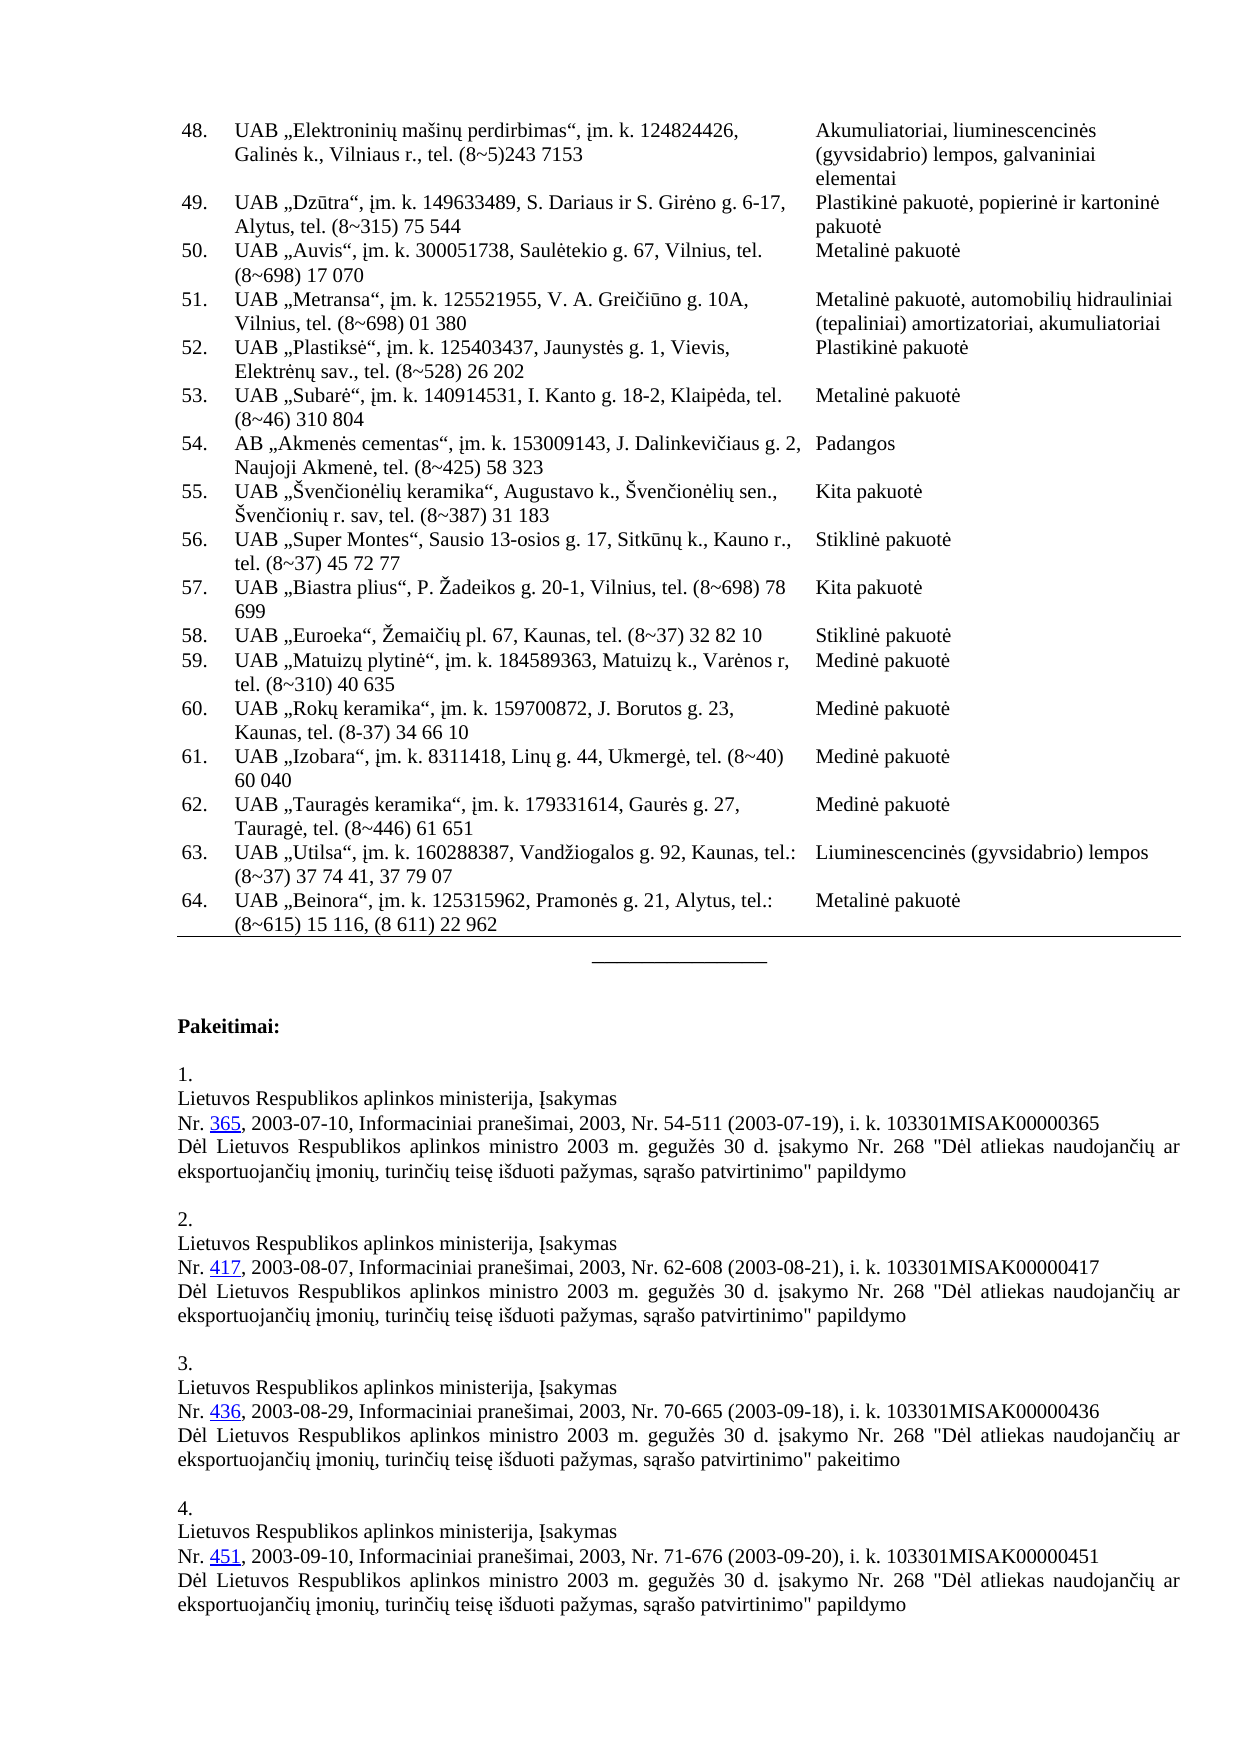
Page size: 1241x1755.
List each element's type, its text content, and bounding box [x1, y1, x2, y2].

text 3. [177, 1351, 1181, 1375]
table_cell 62. [177, 792, 230, 840]
table_cell UAB „Utilsa“, įm. k. 160288387, Vandžiogalos g. 92, Kaunas, tel.: (8~37) 37 74 41, 37 79 07 [230, 840, 811, 888]
text 2. [177, 1207, 1181, 1231]
text Lietuvos Respublikos aplinkos ministerija, Įsakymas [177, 1519, 1181, 1543]
table_cell Metalinė pakuotė [811, 888, 1181, 936]
table_cell UAB „Auvis“, įm. k. 300051738, Saulėtekio g. 67, Vilnius, tel. (8~698) 17 070 [230, 239, 811, 287]
table_cell UAB „Dzūtra“, įm. k. 149633489, S. Dariaus ir S. Girėno g. 6-17, Alytus, tel. (8~315) 75 544 [230, 190, 811, 238]
text Nr. 451, 2003-09-10, Informaciniai pranešimai, 2003, Nr. 71-676 (2003-09-20), i. k. 103301MISAK00000451 [177, 1543, 1181, 1568]
table_cell Medinė pakuotė [811, 744, 1181, 792]
table_cell UAB „Euroeka“, Žemaičių pl. 67, Kaunas, tel. (8~37) 32 82 10 [230, 624, 811, 647]
table_cell Liuminescencinės (gyvsidabrio) lempos [811, 840, 1181, 888]
table_cell Metalinė pakuotė [811, 239, 1181, 287]
table_cell 49. [177, 190, 230, 238]
table_cell UAB „Beinora“, įm. k. 125315962, Pramonės g. 21, Alytus, tel.: (8~615) 15 116, (8 611) 22 962 [230, 888, 811, 936]
table_cell AB „Akmenės cementas“, įm. k. 153009143, J. Dalinkevičiaus g. 2, Naujoji Akmenė, tel. (8~425) 58 323 [230, 431, 811, 479]
table_cell Medinė pakuotė [811, 792, 1181, 840]
table_cell 63. [177, 840, 230, 888]
table_cell Metalinė pakuotė [811, 383, 1181, 431]
table_cell UAB „Plastiksė“, įm. k. 125403437, Jaunystės g. 1, Vievis, Elektrėnų sav., tel. (8~528) 26 202 [230, 335, 811, 383]
table_cell 52. [177, 335, 230, 383]
table_cell 53. [177, 383, 230, 431]
table_cell Medinė pakuotė [811, 648, 1181, 696]
table_cell 57. [177, 575, 230, 623]
table_cell UAB „Izobara“, įm. k. 8311418, Linų g. 44, Ukmergė, tel. (8~40) 60 040 [230, 744, 811, 792]
table_cell 61. [177, 744, 230, 792]
text Dėl Lietuvos Respublikos aplinkos ministro 2003 m. gegužės 30 d. įsakymo Nr. 268 "Dėl atliekas naudojančių ar eksportuojančių įmonių, turinčių teisę išduoti pažymas, sąrašo patvirtinimo" papildymo [177, 1568, 1181, 1616]
table_cell 59. [177, 648, 230, 696]
table_cell UAB „Biastra plius“, P. Žadeikos g. 20-1, Vilnius, tel. (8~698) 78 699 [230, 575, 811, 623]
text Lietuvos Respublikos aplinkos ministerija, Įsakymas [177, 1375, 1181, 1399]
table_cell UAB „Subarė“, įm. k. 140914531, I. Kanto g. 18-2, Klaipėda, tel. (8~46) 310 804 [230, 383, 811, 431]
text Nr. 365, 2003-07-10, Informaciniai pranešimai, 2003, Nr. 54-511 (2003-07-19), i. k. 103301MISAK00000365 [177, 1110, 1181, 1134]
table_cell 55. [177, 479, 230, 527]
text Pakeitimai: [177, 1014, 1181, 1038]
text Dėl Lietuvos Respublikos aplinkos ministro 2003 m. gegužės 30 d. įsakymo Nr. 268 "Dėl atliekas naudojančių ar eksportuojančių įmonių, turinčių teisę išduoti pažymas, sąrašo patvirtinimo" papildymo [177, 1279, 1181, 1327]
text Nr. 436, 2003-08-29, Informaciniai pranešimai, 2003, Nr. 70-665 (2003-09-18), i. k. 103301MISAK00000436 [177, 1399, 1181, 1423]
text Dėl Lietuvos Respublikos aplinkos ministro 2003 m. gegužės 30 d. įsakymo Nr. 268 "Dėl atliekas naudojančių ar eksportuojančių įmonių, turinčių teisę išduoti pažymas, sąrašo patvirtinimo" pakeitimo [177, 1423, 1181, 1471]
text ______________ [177, 937, 1181, 966]
table_cell 50. [177, 239, 230, 287]
text Lietuvos Respublikos aplinkos ministerija, Įsakymas [177, 1231, 1181, 1255]
table_cell Medinė pakuotė [811, 696, 1181, 744]
table_cell 54. [177, 431, 230, 479]
table_cell UAB „Metransa“, įm. k. 125521955, V. A. Greičiūno g. 10A, Vilnius, tel. (8~698) 01 380 [230, 287, 811, 335]
table_cell Padangos [811, 431, 1181, 479]
table_cell UAB „Super Montes“, Sausio 13-osios g. 17, Sitkūnų k., Kauno r., tel. (8~37) 45 72 77 [230, 527, 811, 575]
table_cell Plastikinė pakuotė, popierinė ir kartoninė pakuotė [811, 190, 1181, 238]
table_cell 58. [177, 624, 230, 647]
table_cell UAB „Matuizų plytinė“, įm. k. 184589363, Matuizų k., Varėnos r, tel. (8~310) 40 635 [230, 648, 811, 696]
table_cell Kita pakuotė [811, 479, 1181, 527]
table_cell UAB „Tauragės keramika“, įm. k. 179331614, Gaurės g. 27, Tauragė, tel. (8~446) 61 651 [230, 792, 811, 840]
table_cell 56. [177, 527, 230, 575]
table_cell Akumuliatoriai, liuminescencinės (gyvsidabrio) lempos, galvaniniai elementai [811, 118, 1181, 190]
table_cell UAB „Rokų keramika“, įm. k. 159700872, J. Borutos g. 23, Kaunas, tel. (8-37) 34 66 10 [230, 696, 811, 744]
table_cell Stiklinė pakuotė [811, 527, 1181, 575]
text 1. [177, 1062, 1181, 1086]
table_cell 64. [177, 888, 230, 936]
table_cell UAB „Elektroninių mašinų perdirbimas“, įm. k. 124824426, Galinės k., Vilniaus r., tel. (8~5)243 7153 [230, 118, 811, 190]
table_cell 51. [177, 287, 230, 335]
table_cell Plastikinė pakuotė [811, 335, 1181, 383]
text Lietuvos Respublikos aplinkos ministerija, Įsakymas [177, 1086, 1181, 1110]
text Dėl Lietuvos Respublikos aplinkos ministro 2003 m. gegužės 30 d. įsakymo Nr. 268 "Dėl atliekas naudojančių ar eksportuojančių įmonių, turinčių teisę išduoti pažymas, sąrašo patvirtinimo" papildymo [177, 1134, 1181, 1183]
table_cell Stiklinė pakuotė [811, 624, 1181, 647]
table_cell Metalinė pakuotė, automobilių hidrauliniai (tepaliniai) amortizatoriai, akumuliatoriai [811, 287, 1181, 335]
text Nr. 417, 2003-08-07, Informaciniai pranešimai, 2003, Nr. 62-608 (2003-08-21), i. k. 103301MISAK00000417 [177, 1255, 1181, 1279]
table_cell 60. [177, 696, 230, 744]
table_cell Kita pakuotė [811, 575, 1181, 623]
text 4. [177, 1495, 1181, 1519]
table_cell UAB „Švenčionėlių keramika“, Augustavo k., Švenčionėlių sen., Švenčionių r. sav, tel. (8~387) 31 183 [230, 479, 811, 527]
table_cell 48. [177, 118, 230, 190]
